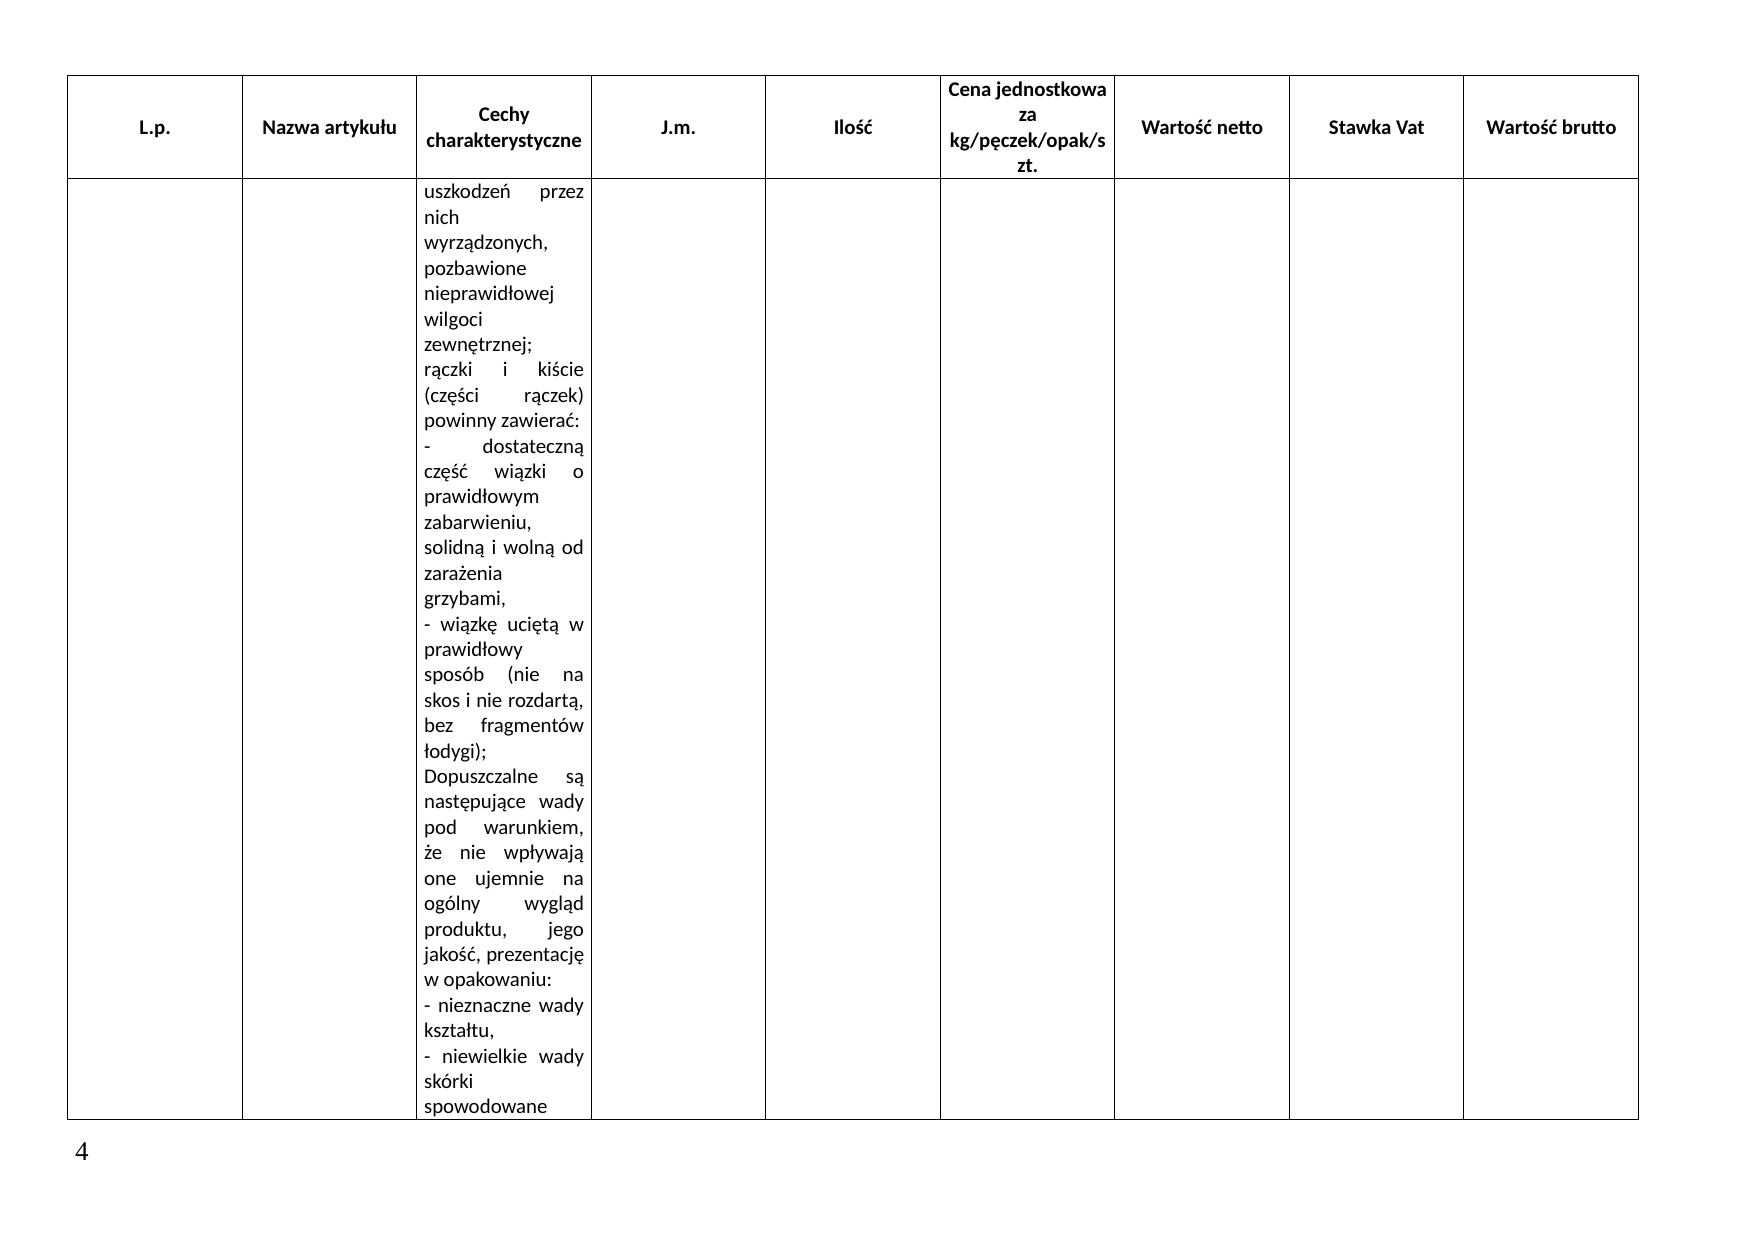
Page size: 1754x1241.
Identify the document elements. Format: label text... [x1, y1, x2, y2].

table_cell [243, 179, 416, 1119]
table_header L.p. [68, 76, 242, 178]
table_cell [68, 179, 242, 1119]
table_cell [766, 179, 940, 1119]
table_header Cena jednostkowa za kg/pęczek/opak/szt. [941, 76, 1114, 178]
table_cell [592, 179, 765, 1119]
table_header Cechy charakterystyczne [417, 76, 591, 178]
table_header J.m. [592, 76, 765, 178]
table_header Wartość brutto [1464, 76, 1638, 178]
table_cell [1115, 179, 1289, 1119]
table_cell uszkodzeń przez nich wyrządzonych, pozbawione nieprawidłowej wilgoci zewnętrznej; rączki i kiście (części rączek) powinny zawierać: - dostateczną część wiązki o prawidłowym zabarwieniu, solidną i wolną od zarażenia grzybami, - wiązkę uciętą w prawidłowy sposób (nie na skos i nie rozdartą, bez fragmentów łodygi); Dopuszczalne są następujące wady pod warunkiem, że nie wpływają one ujemnie na ogólny wygląd produktu, jego jakość, prezentację w opakowaniu: - nieznaczne wady kształtu, - niewielkie wady skórki spowodowane [417, 179, 591, 1119]
table_header Ilość [766, 76, 940, 178]
table_cell [1290, 179, 1463, 1119]
table_cell [941, 179, 1114, 1119]
table_header Nazwa artykułu [243, 76, 416, 178]
table_header Wartość netto [1115, 76, 1289, 178]
table_header Stawka Vat [1290, 76, 1463, 178]
table_cell [1464, 179, 1638, 1119]
